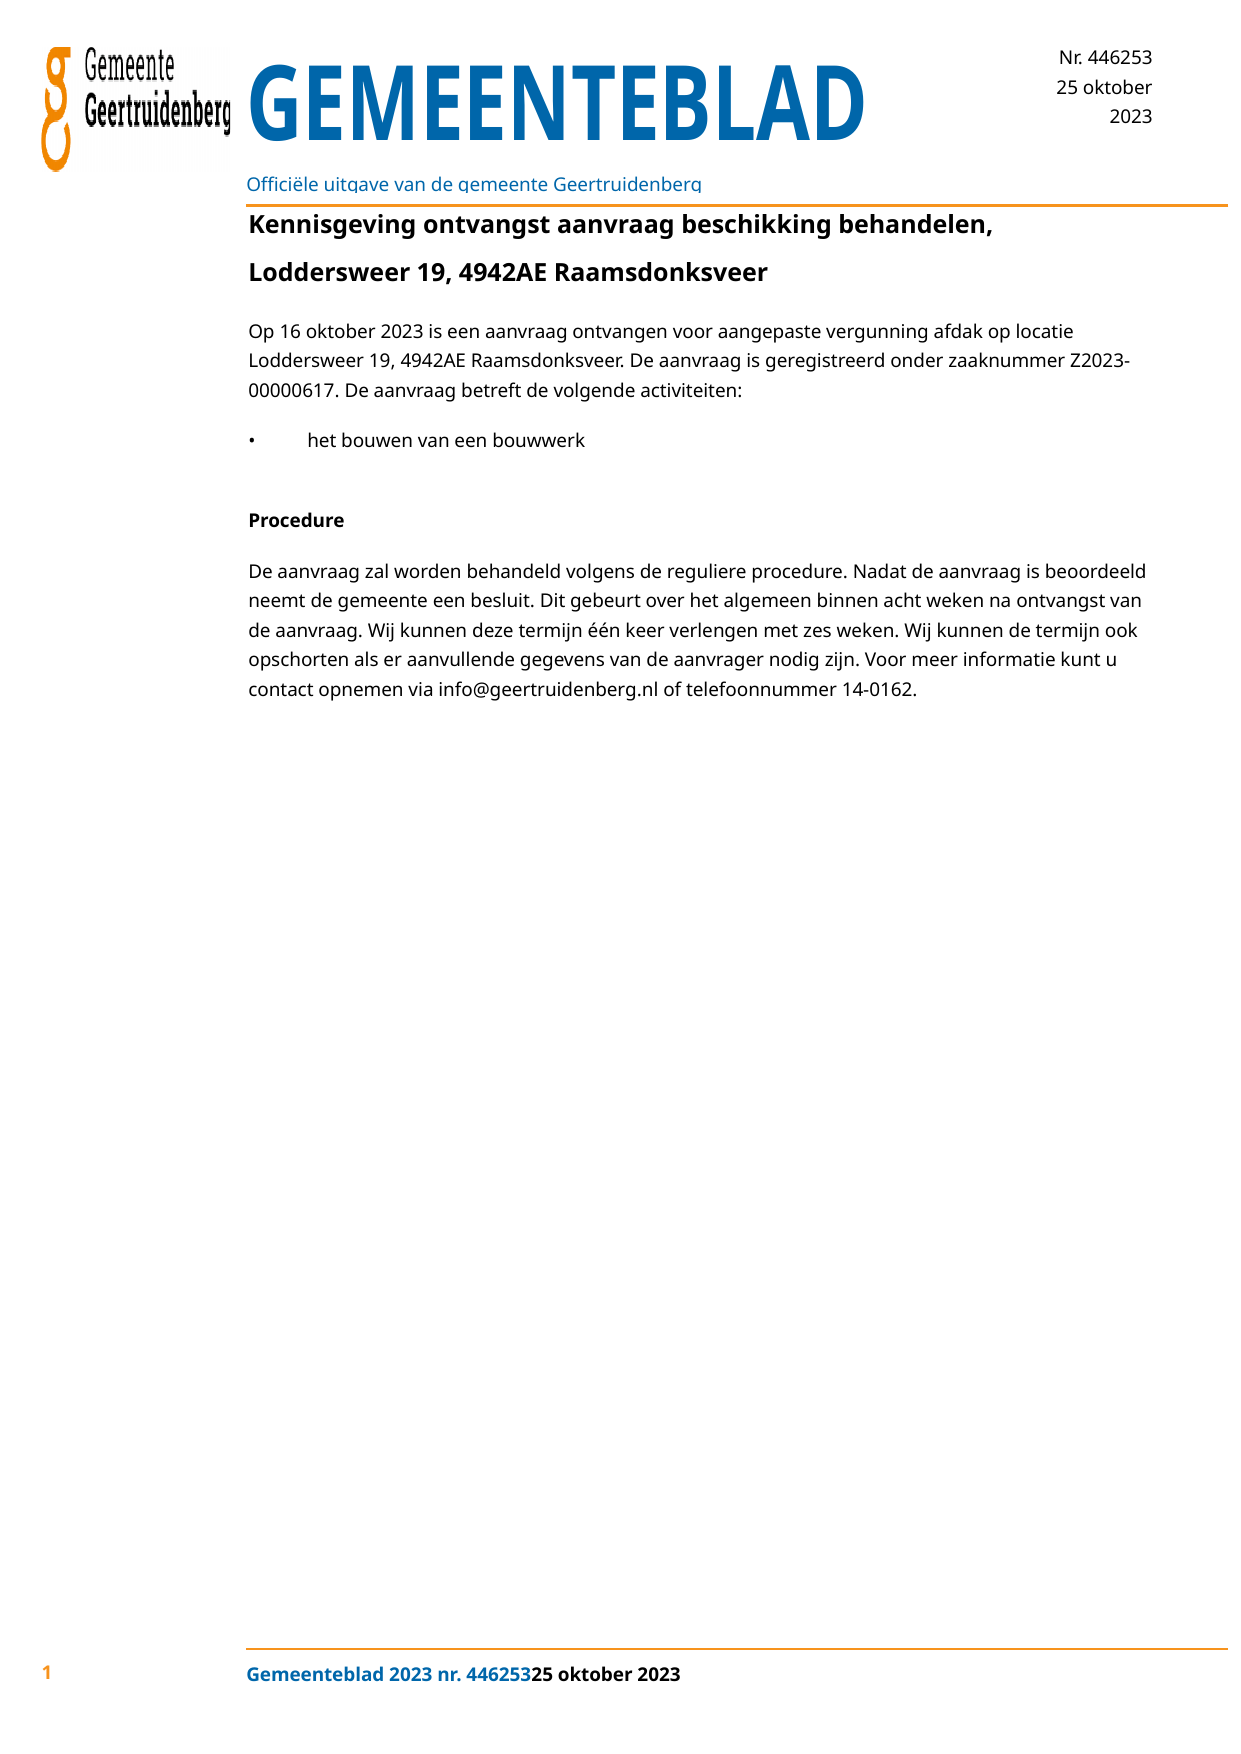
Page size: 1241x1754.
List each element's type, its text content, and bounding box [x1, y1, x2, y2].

text De aanvraag zal worden behandeld volgens de reguliere procedure. Nadat de aanvraag is beoordeeld neemt de gemeente een besluit. Dit gebeurt over het algemeen binnen acht weken na ontvangst van de aanvraag. Wij kunnen deze termijn één keer verlengen met zes weken. Wij kunnen de termijn ook opschorten als er aanvullende gegevens van de aanvrager nodig zijn. Voor meer informatie kunt u contact opnemen via info@geertruidenberg.nl of telefoonnummer 14-0162. [248, 558, 1152, 702]
text Procedure [248, 507, 1152, 533]
text Op 16 oktober 2023 is een aanvraag ontvangen voor aangepaste vergunning afdak op locatie Loddersweer 19, 4942AE Raamsdonksveer. De aanvraag is geregistreerd onder zaaknummer Z2023-00000617. De aanvraag betreft de volgende activiteiten: [248, 318, 1152, 403]
text Kennisgeving ontvangst aanvraag beschikking behandelen, Loddersweer 19, 4942AE Raamsdonksveer [248, 207, 1152, 288]
list het bouwen van een bouwwerk [248, 427, 1152, 453]
picture [41, 47, 231, 172]
